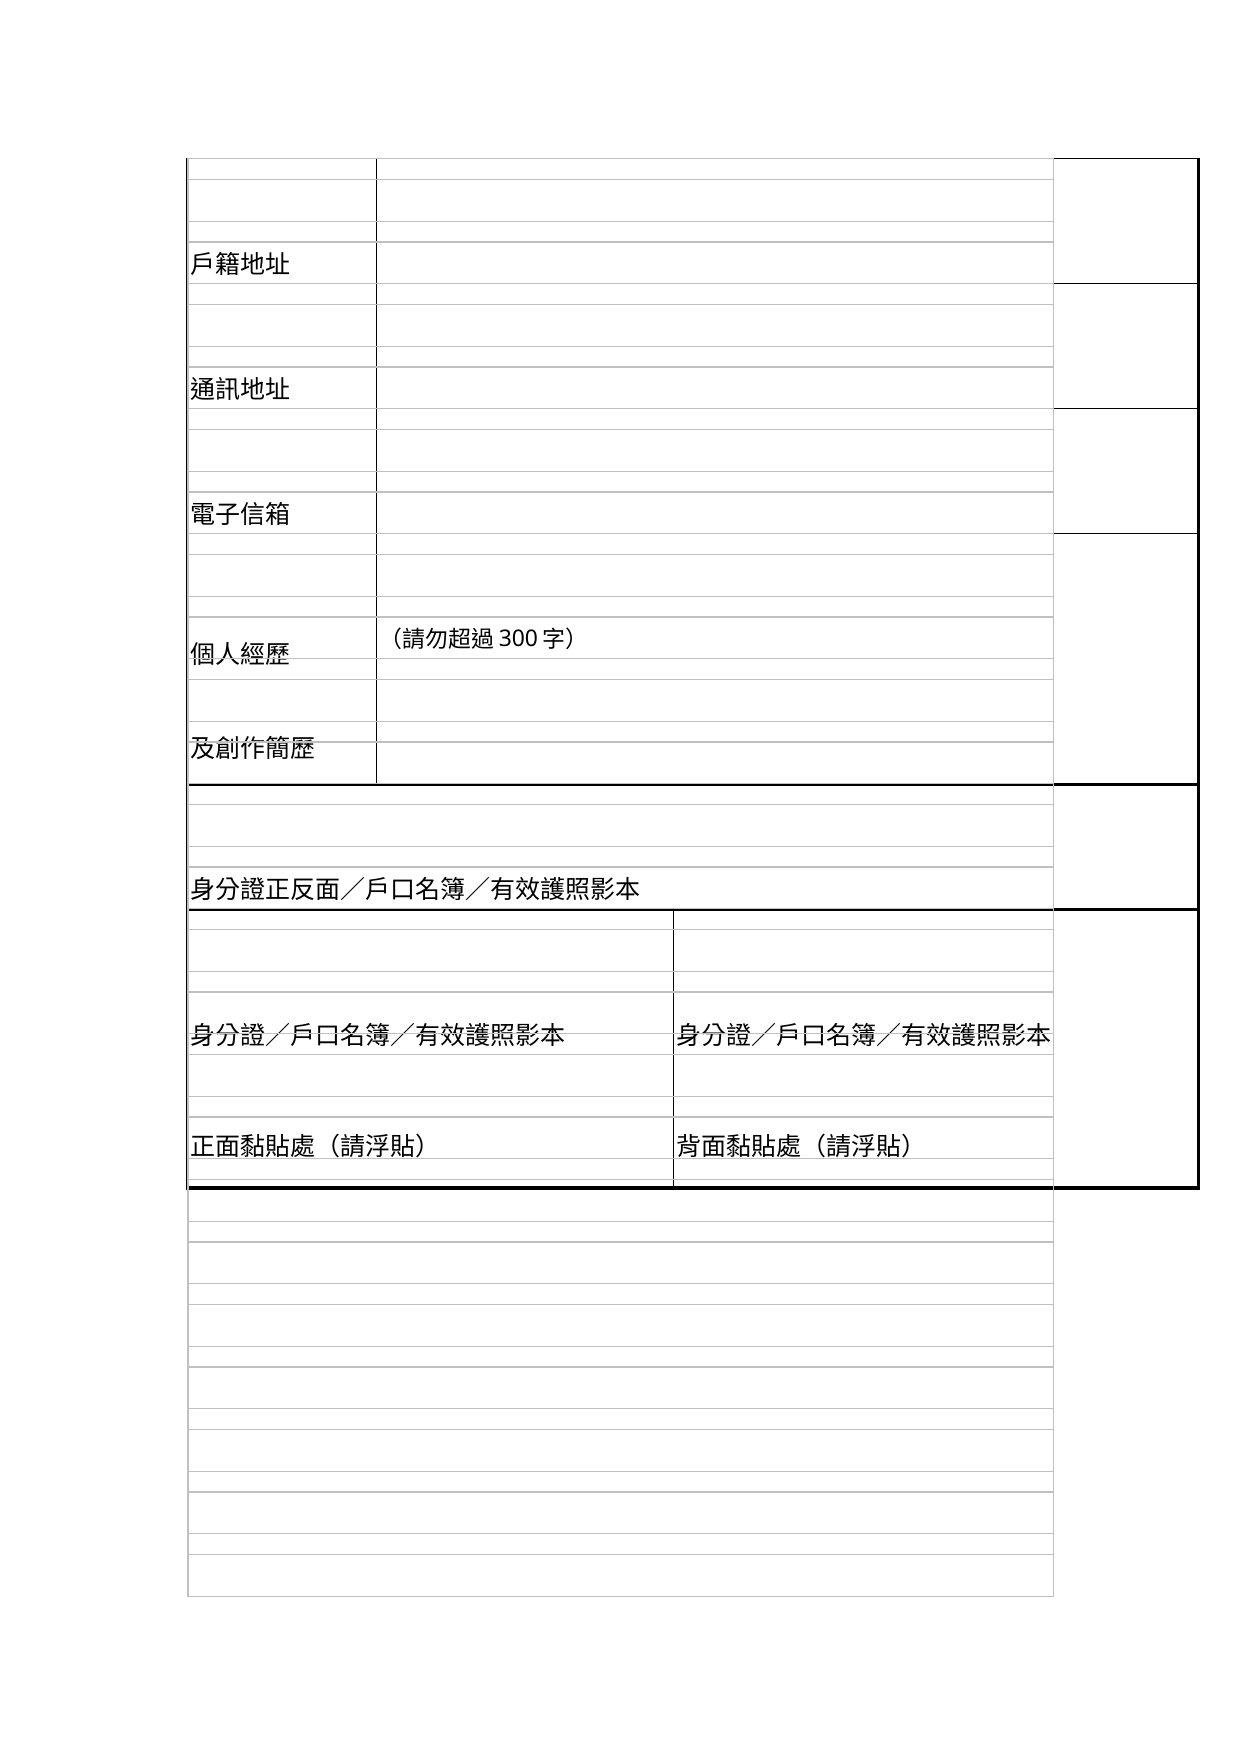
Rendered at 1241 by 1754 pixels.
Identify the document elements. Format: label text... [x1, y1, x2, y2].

table_cell 身分證／戶口名簿／有效護照影本 背面黏貼處（請浮貼） [674, 1034, 1053, 1054]
table_cell [189, 409, 376, 429]
table_cell [189, 786, 1053, 804]
table_cell 個人經歷 及創作簡歷 [189, 618, 376, 658]
table_cell 身分證／戶口名簿／有效護照影本 背面黏貼處（請浮貼） [674, 930, 1053, 971]
table_cell [377, 305, 1053, 346]
table_cell [1054, 786, 1197, 908]
table_cell 個人經歷 及創作簡歷 [189, 597, 376, 616]
table_cell [189, 284, 376, 304]
table_cell [1054, 409, 1197, 533]
table_cell [377, 409, 1053, 429]
table_cell [377, 680, 1053, 721]
table_cell [377, 222, 1053, 241]
table_cell [189, 430, 376, 471]
table_cell 身分證／戶口名簿／有效護照影本 背面黏貼處（請浮貼） [674, 1180, 1053, 1186]
table_cell 身分證／戶口名簿／有效護照影本 正面黏貼處（請浮貼） [189, 930, 673, 971]
table_cell [189, 180, 376, 221]
table_cell 身分證／戶口名簿／有效護照影本 正面黏貼處（請浮貼） [189, 1118, 673, 1158]
table_cell 通訊地址 [189, 368, 376, 408]
table_cell 身分證／戶口名簿／有效護照影本 背面黏貼處（請浮貼） [674, 1097, 1053, 1116]
table_cell 身分證／戶口名簿／有效護照影本 正面黏貼處（請浮貼） [189, 911, 673, 929]
table_cell [377, 430, 1053, 471]
table_cell 個人經歷 及創作簡歷 [189, 680, 376, 721]
table_cell [377, 284, 1053, 304]
table_cell [189, 159, 376, 179]
table_cell [189, 472, 376, 491]
table_cell 身分證／戶口名簿／有效護照影本 背面黏貼處（請浮貼） [674, 1118, 1053, 1158]
table_cell 身分證／戶口名簿／有效護照影本 背面黏貼處（請浮貼） [1054, 911, 1197, 1186]
table_cell [377, 180, 1053, 221]
table_cell [377, 659, 1053, 679]
table_cell [377, 493, 1053, 533]
table_cell [189, 805, 1053, 846]
table_cell 戶籍地址 [189, 243, 376, 283]
table_cell 身分證／戶口名簿／有效護照影本 正面黏貼處（請浮貼） [189, 972, 673, 991]
table_cell [189, 847, 1053, 866]
table_cell [189, 222, 376, 241]
table_cell [1054, 534, 1197, 783]
table_cell [377, 743, 1053, 783]
table_cell 身分證正反面／戶口名簿／有效護照影本 [189, 868, 1053, 908]
table_cell 身分證／戶口名簿／有效護照影本 正面黏貼處（請浮貼） [189, 993, 673, 1033]
table_cell [377, 597, 1053, 616]
table_cell [1054, 284, 1197, 408]
table_cell 身分證／戶口名簿／有效護照影本 背面黏貼處（請浮貼） [674, 911, 1053, 929]
table_cell 身分證／戶口名簿／有效護照影本 正面黏貼處（請浮貼） [189, 1180, 673, 1186]
table_cell 個人經歷 及創作簡歷 [189, 659, 376, 679]
table_cell 個人經歷 及創作簡歷 [189, 743, 376, 783]
table_cell 身分證／戶口名簿／有效護照影本 正面黏貼處（請浮貼） [189, 1055, 673, 1096]
table_cell 個人經歷 及創作簡歷 [189, 555, 376, 596]
table_cell 身分證／戶口名簿／有效護照影本 背面黏貼處（請浮貼） [674, 972, 1053, 991]
table_cell 身分證／戶口名簿／有效護照影本 正面黏貼處（請浮貼） [189, 1097, 673, 1116]
table_cell 身分證／戶口名簿／有效護照影本 背面黏貼處（請浮貼） [674, 1159, 1053, 1179]
table_cell [377, 243, 1053, 283]
table_cell [1054, 159, 1197, 283]
table_cell 電子信箱 [189, 493, 376, 533]
table_cell 身分證／戶口名簿／有效護照影本 背面黏貼處（請浮貼） [674, 993, 1053, 1033]
table_cell [189, 305, 376, 346]
table_cell [377, 159, 1053, 179]
table_cell 個人經歷 及創作簡歷 [189, 534, 376, 554]
table_cell [377, 555, 1053, 596]
table_cell 個人經歷 及創作簡歷 [189, 722, 376, 741]
table_cell 身分證／戶口名簿／有效護照影本 正面黏貼處（請浮貼） [189, 1034, 673, 1054]
table_cell 身分證／戶口名簿／有效護照影本 正面黏貼處（請浮貼） [189, 1159, 673, 1179]
table_cell [377, 368, 1053, 408]
table_cell 身分證／戶口名簿／有效護照影本 背面黏貼處（請浮貼） [674, 1055, 1053, 1096]
table_cell [377, 722, 1053, 741]
table_cell [377, 534, 1053, 554]
table_cell [377, 472, 1053, 491]
table_cell [189, 347, 376, 366]
table_cell （請勿超過300字） [377, 618, 1053, 658]
table_cell [377, 347, 1053, 366]
